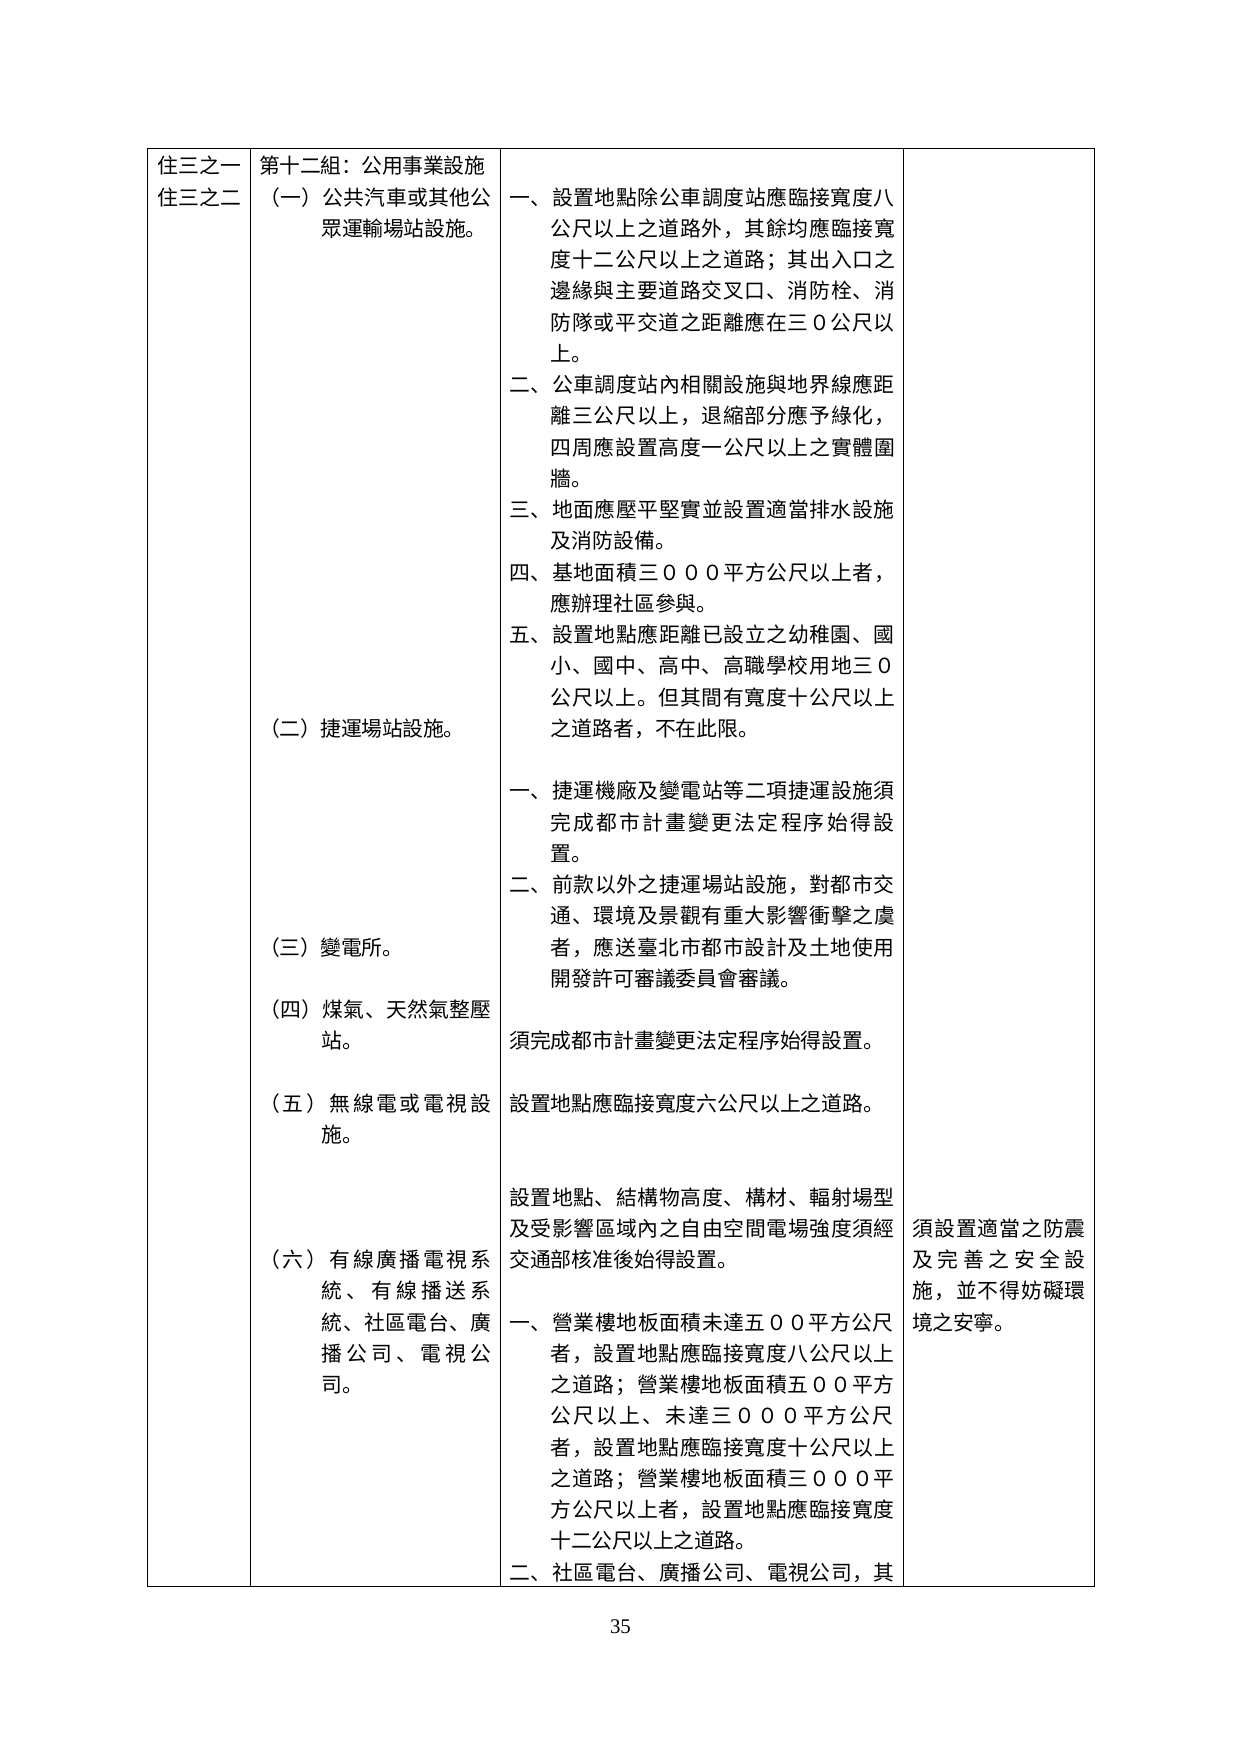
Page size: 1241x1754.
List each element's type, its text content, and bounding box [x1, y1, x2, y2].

table_cell 住三之一 住三之二 [148, 149, 250, 1586]
table_cell 須設置適當之防震及完善之安全設施，並不得妨礙環境之安寧。 [904, 149, 1094, 1586]
table_cell 一、設置地點除公車調度站應臨接寬度八公尺以上之道路外，其餘均應臨接寬度十二公尺以上之道路；其出入口之邊緣與主要道路交叉口、消防栓、消防隊或平交道之距離應在三０公尺以上。 二、公車調度站內相關設施與地界線應距離三公尺以上，退縮部分應予綠化，四周應設置高度一公尺以上之實體圍牆。 三、地面應壓平堅實並設置適當排水設施及消防設備。 四、基地面積三０００平方公尺以上者，應辦理社區參與。 五、設置地點應距離已設立之幼稚園、國小、國中、高中、高職學校用地三０公尺以上。但其間有寬度十公尺以上之道路者，不在此限。 一、捷運機廠及變電站等二項捷運設施須完成都市計畫變更法定程序始得設置。 二、前款以外之捷運場站設施，對都市交通、環境及景觀有重大影響衝擊之虞者，應送臺北市都市設計及土地使用開發許可審議委員會審議。 須完成都市計畫變更法定程序始得設置。 設置地點應臨接寬度六公尺以上之道路。 設置地點、結構物高度、構材、輻射場型及受影響區域內之自由空間電場強度須經交通部核准後始得設置。 一、營業樓地板面積未達五００平方公尺者，設置地點應臨接寬度八公尺以上之道路；營業樓地板面積五００平方公尺以上、未達三０００平方公尺者，設置地點應臨接寬度十公尺以上之道路；營業樓地板面積三０００平方公尺以上者，設置地點應臨接寬度十二公尺以上之道路。 二、社區電台、廣播公司、電視公司，其 [501, 149, 903, 1586]
table_cell 第十二組：公用事業設施 （一）公共汽車或其他公眾運輸場站設施。 （二）捷運場站設施。 （三）變電所。 （四）煤氣、天然氣整壓站。 （五）無線電或電視設施。 （六）有線廣播電視系統、有線播送系統、社區電台、廣播公司、電視公司。 [251, 149, 500, 1586]
